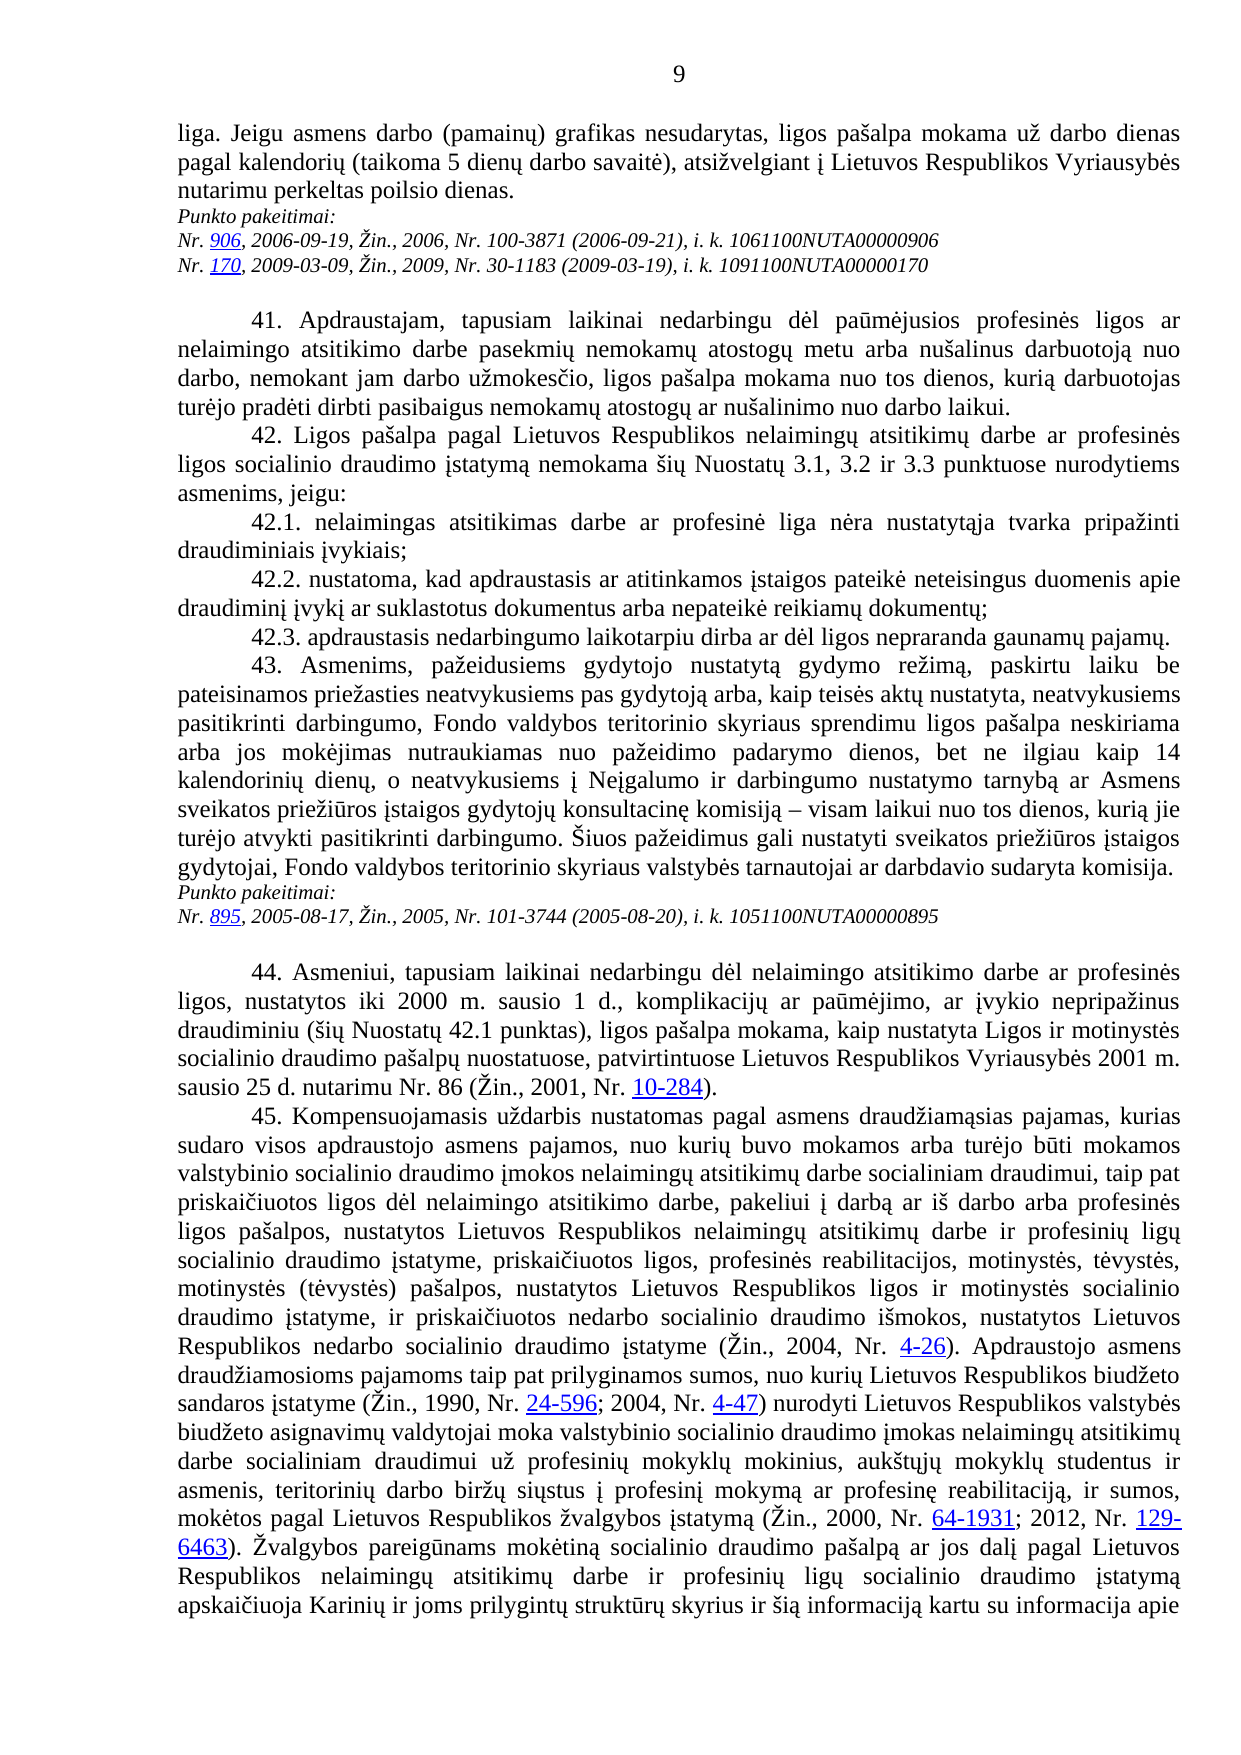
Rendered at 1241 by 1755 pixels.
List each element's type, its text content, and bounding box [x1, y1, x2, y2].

text 43. Asmenims, pažeidusiems gydytojo nustatytą gydymo režimą, paskirtu laiku be pateisinamos priežasties neatvykusiems pas gydytoją arba, kaip teisės aktų nustatyta, neatvykusiems pasitikrinti darbingumo, Fondo valdybos teritorinio skyriaus sprendimu ligos pašalpa neskiriama arba jos mokėjimas nutraukiamas nuo pažeidimo padarymo dienos, bet ne ilgiau kaip 14 kalendorinių dienų, o neatvykusiems į Neįgalumo ir darbingumo nustatymo tarnybą ar Asmens sveikatos priežiūros įstaigos gydytojų konsultacinę komisiją – visam laikui nuo tos dienos, kurią jie turėjo atvykti pasitikrinti darbingumo. Šiuos pažeidimus gali nustatyti sveikatos priežiūros įstaigos gydytojai, Fondo valdybos teritorinio skyriaus valstybės tarnautojai ar darbdavio sudaryta komisija. [177, 650, 1181, 880]
text liga. Jeigu asmens darbo (pamainų) grafikas nesudarytas, ligos pašalpa mokama už darbo dienas pagal kalendorių (taikoma 5 dienų darbo savaitė), atsižvelgiant į Lietuvos Respublikos Vyriausybės nutarimu perkeltas poilsio dienas. [177, 118, 1181, 204]
text Punkto pakeitimai: [177, 204, 1181, 228]
text 42. Ligos pašalpa pagal Lietuvos Respublikos nelaimingų atsitikimų darbe ar profesinės ligos socialinio draudimo įstatymą nemokama šių Nuostatų 3.1, 3.2 ir 3.3 punktuose nurodytiems asmenims, jeigu: [177, 420, 1181, 507]
text Nr. 895, 2005-08-17, Žin., 2005, Nr. 101-3744 (2005-08-20), i. k. 1051100NUTA00000895 [177, 904, 1181, 928]
text 41. Apdraustajam, tapusiam laikinai nedarbingu dėl paūmėjusios profesinės ligos ar nelaimingo atsitikimo darbe pasekmių nemokamų atostogų metu arba nušalinus darbuotoją nuo darbo, nemokant jam darbo užmokesčio, ligos pašalpa mokama nuo tos dienos, kurią darbuotojas turėjo pradėti dirbti pasibaigus nemokamų atostogų ar nušalinimo nuo darbo laikui. [177, 305, 1181, 420]
text Punkto pakeitimai: [177, 880, 1181, 904]
text 44. Asmeniui, tapusiam laikinai nedarbingu dėl nelaimingo atsitikimo darbe ar profesinės ligos, nustatytos iki 2000 m. sausio 1 d., komplikacijų ar paūmėjimo, ar įvykio nepripažinus draudiminiu (šių Nuostatų 42.1 punktas), ligos pašalpa mokama, kaip nustatyta Ligos ir motinystės socialinio draudimo pašalpų nuostatuose, patvirtintuose Lietuvos Respublikos Vyriausybės 2001 m. sausio 25 d. nutarimu Nr. 86 (Žin., 2001, Nr. 10-284). [177, 957, 1181, 1101]
text 42.2. nustatoma, kad apdraustasis ar atitinkamos įstaigos pateikė neteisingus duomenis apie draudiminį įvykį ar suklastotus dokumentus arba nepateikė reikiamų dokumentų; [177, 564, 1181, 622]
text 42.1. nelaimingas atsitikimas darbe ar profesinė liga nėra nustatytąja tvarka pripažinti draudiminiais įvykiais; [177, 507, 1181, 564]
text 45. Kompensuojamasis uždarbis nustatomas pagal asmens draudžiamąsias pajamas, kurias sudaro visos apdraustojo asmens pajamos, nuo kurių buvo mokamos arba turėjo būti mokamos valstybinio socialinio draudimo įmokos nelaimingų atsitikimų darbe socialiniam draudimui, taip pat priskaičiuotos ligos dėl nelaimingo atsitikimo darbe, pakeliui į darbą ar iš darbo arba profesinės ligos pašalpos, nustatytos Lietuvos Respublikos nelaimingų atsitikimų darbe ir profesinių ligų socialinio draudimo įstatyme, priskaičiuotos ligos, profesinės reabilitacijos, motinystės, tėvystės, motinystės (tėvystės) pašalpos, nustatytos Lietuvos Respublikos ligos ir motinystės socialinio draudimo įstatyme, ir priskaičiuotos nedarbo socialinio draudimo išmokos, nustatytos Lietuvos Respublikos nedarbo socialinio draudimo įstatyme (Žin., 2004, Nr. 4-26). Apdraustojo asmens draudžiamosioms pajamoms taip pat prilyginamos sumos, nuo kurių Lietuvos Respublikos biudžeto sandaros įstatyme (Žin., 1990, Nr. 24-596; 2004, Nr. 4-47) nurodyti Lietuvos Respublikos valstybės biudžeto asignavimų valdytojai moka valstybinio socialinio draudimo įmokas nelaimingų atsitikimų darbe socialiniam draudimui už profesinių mokyklų mokinius, aukštųjų mokyklų studentus ir asmenis, teritorinių darbo biržų siųstus į profesinį mokymą ar profesinę reabilitaciją, ir sumos, mokėtos pagal Lietuvos Respublikos žvalgybos įstatymą (Žin., 2000, Nr. 64-1931; 2012, Nr. 129-6463). Žvalgybos pareigūnams mokėtiną socialinio draudimo pašalpą ar jos dalį pagal Lietuvos Respublikos nelaimingų atsitikimų darbe ir profesinių ligų socialinio draudimo įstatymą apskaičiuoja Karinių ir joms prilygintų struktūrų skyrius ir šią informaciją kartu su informacija apie [177, 1101, 1181, 1618]
text 42.3. apdraustasis nedarbingumo laikotarpiu dirba ar dėl ligos nepraranda gaunamų pajamų. [177, 622, 1181, 650]
text Nr. 170, 2009-03-09, Žin., 2009, Nr. 30-1183 (2009-03-19), i. k. 1091100NUTA00000170 [177, 252, 1181, 277]
text Nr. 906, 2006-09-19, Žin., 2006, Nr. 100-3871 (2006-09-21), i. k. 1061100NUTA00000906 [177, 228, 1181, 252]
